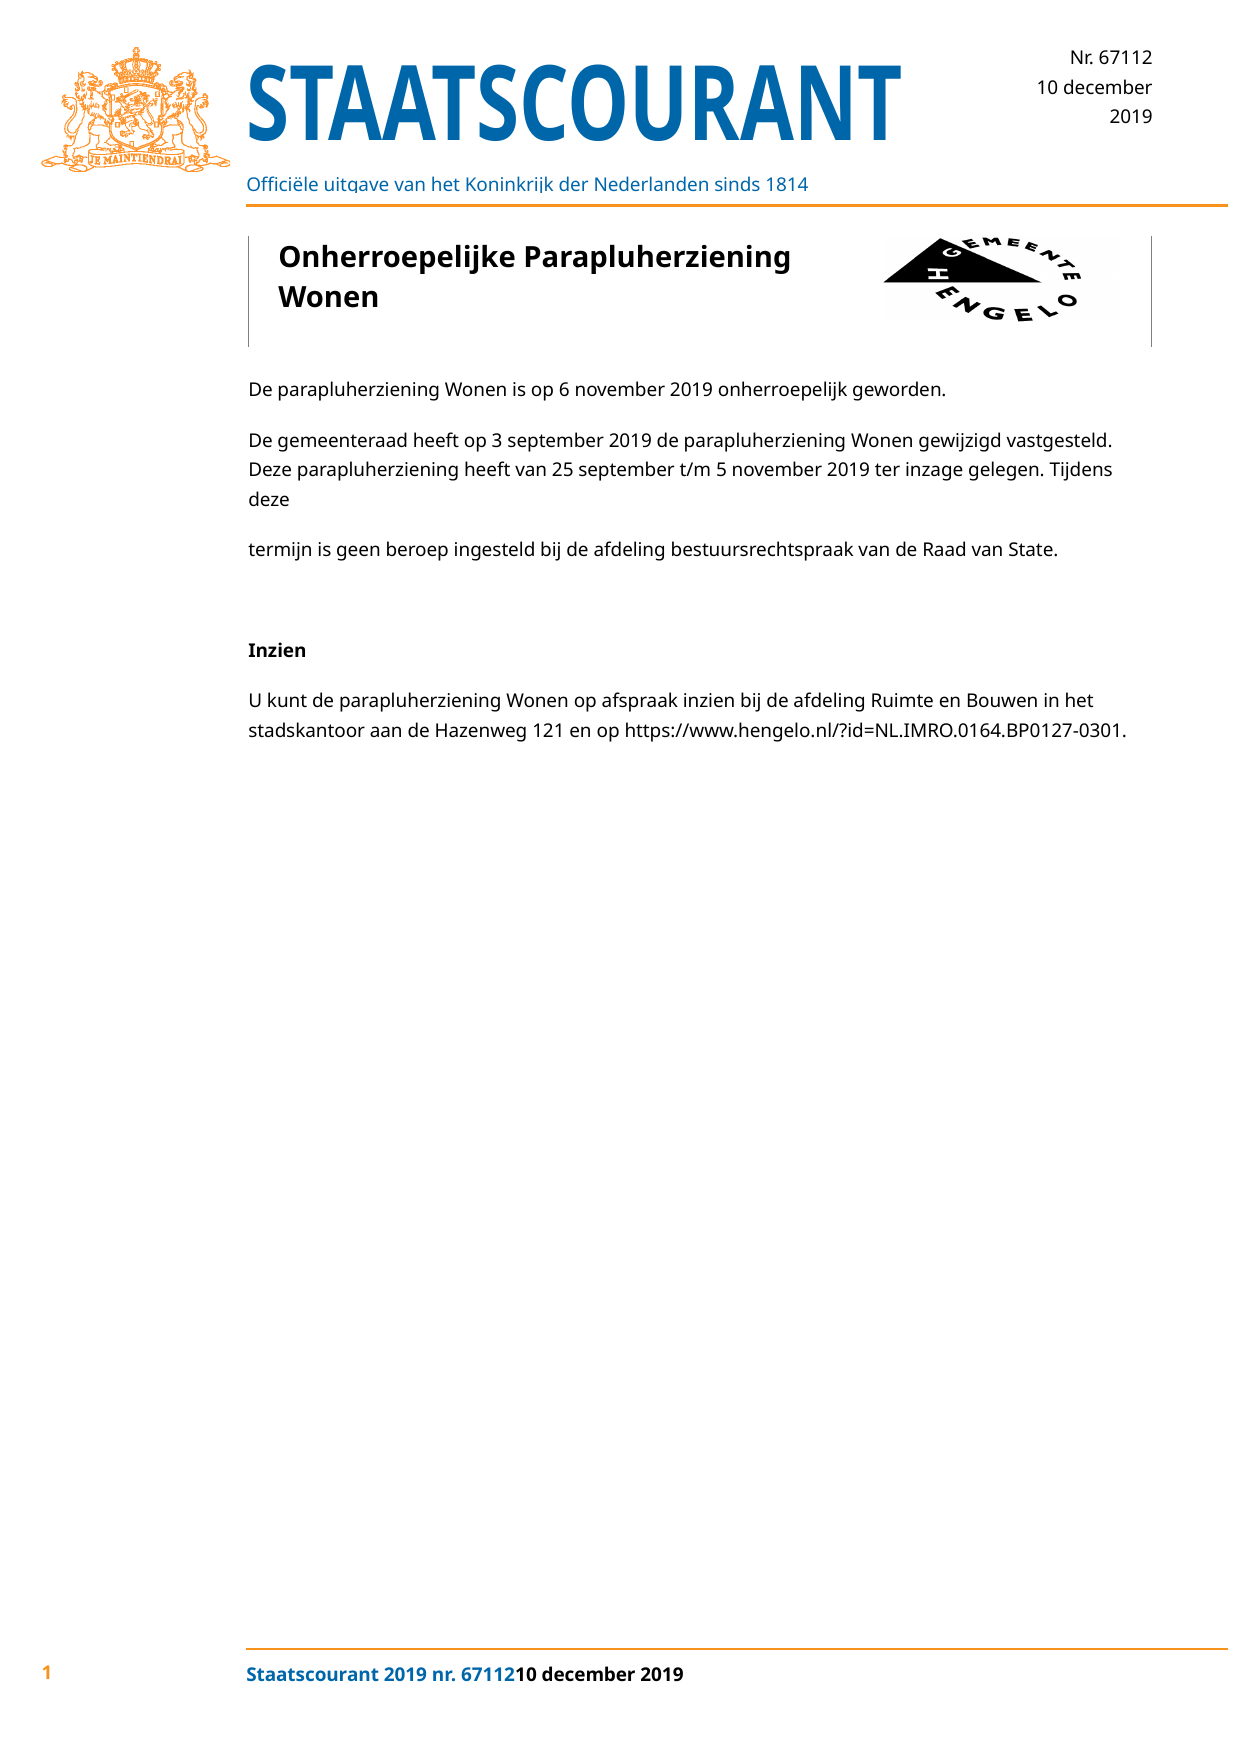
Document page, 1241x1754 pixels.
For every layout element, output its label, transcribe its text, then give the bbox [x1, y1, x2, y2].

picture [41, 47, 231, 172]
text Inzien [248, 637, 1152, 663]
table_header [850, 236, 1151, 347]
text U kunt de parapluherziening Wonen op afspraak inzien bij de afdeling Ruimte en Bouwen in het stadskantoor aan de Hazenweg 121 en op https://www.hengelo.nl/?id=NL.IMRO.0164.BP0127-0301. [248, 688, 1152, 743]
text De parapluherziening Wonen is op 6 november 2019 onherroepelijk geworden. [248, 376, 1152, 402]
picture [882, 236, 1119, 322]
text termijn is geen beroep ingesteld bij de afdeling bestuursrechtspraak van de Raad van State. [248, 536, 1152, 562]
text De gemeenteraad heeft op 3 september 2019 de parapluherziening Wonen gewijzigd vastgesteld. Deze parapluherziening heeft van 25 september t/m 5 november 2019 ter inzage gelegen. Tijdens deze [248, 427, 1152, 512]
table_header Onherroepelijke Parapluherziening Wonen [249, 236, 850, 347]
